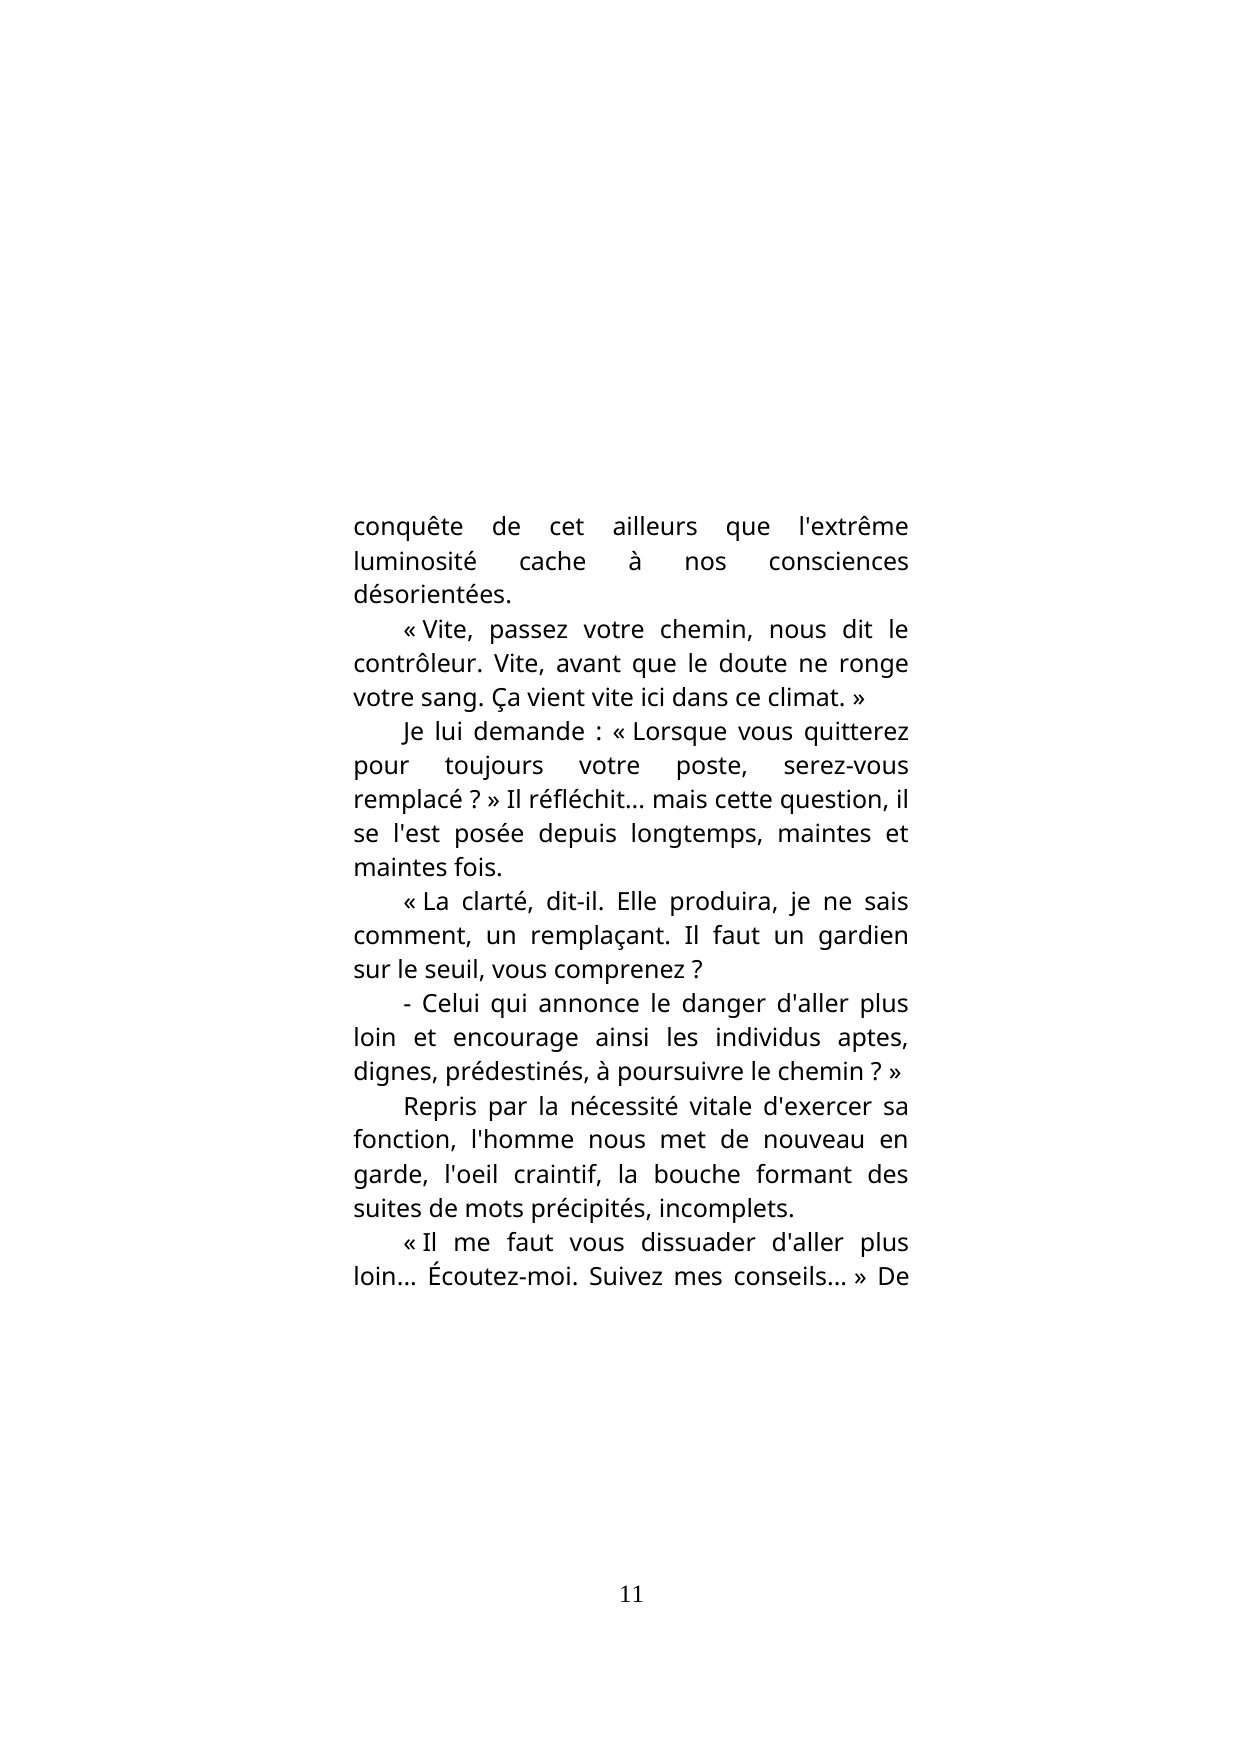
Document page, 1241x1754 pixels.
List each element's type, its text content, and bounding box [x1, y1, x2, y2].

text conquête de cet ailleurs que l'extrême luminosité cache à nos consciences désorientées. [353, 509, 909, 611]
text « Vite, passez votre chemin, nous dit le contrôleur. Vite, avant que le doute ne ronge votre sang. Ça vient vite ici dans ce climat. » [353, 611, 909, 713]
text « La clarté, dit-il. Elle produira, je ne sais comment, un remplaçant. Il faut un gardien sur le seuil, vous comprenez ? [353, 884, 909, 986]
text « Il me faut vous dissuader d'aller plus loin... Écoutez-moi. Suivez mes conseils... » De [353, 1224, 909, 1292]
text Je lui demande : « Lorsque vous quitterez pour toujours votre poste, serez-vous remplacé ? » Il réfléchit... mais cette question, il se l'est posée depuis longtemps, maintes et maintes fois. [353, 713, 909, 884]
text Repris par la nécessité vitale d'exercer sa fonction, l'homme nous met de nouveau en garde, l'oeil craintif, la bouche formant des suites de mots précipités, incomplets. [353, 1088, 909, 1224]
text - Celui qui annonce le danger d'aller plus loin et encourage ainsi les individus aptes, dignes, prédestinés, à poursuivre le chemin ? » [353, 986, 909, 1088]
